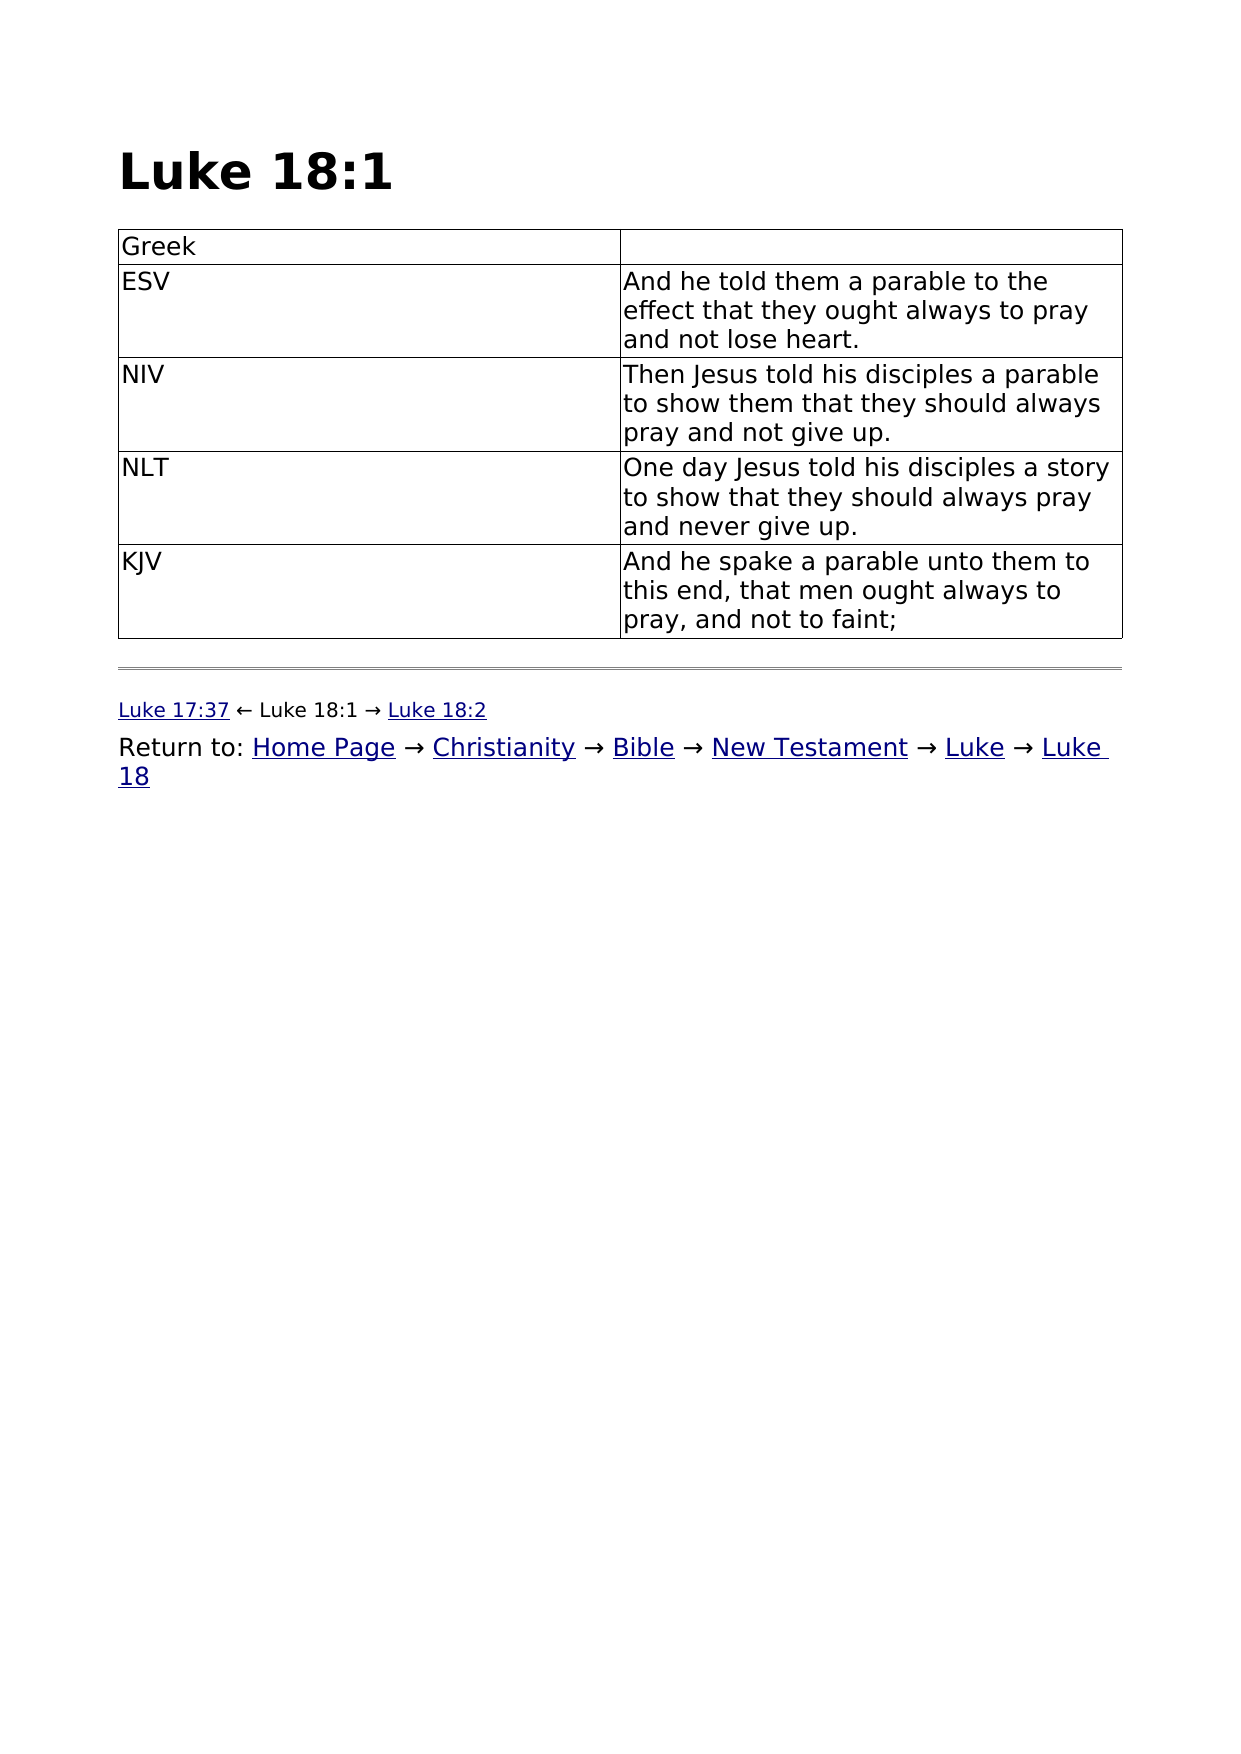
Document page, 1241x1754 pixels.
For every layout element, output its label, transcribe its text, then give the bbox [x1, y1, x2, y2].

table_cell One day Jesus told his disciples a story to show that they should always pray and never give up. [621, 452, 1122, 544]
text Return to: Home Page → Christianity → Bible → New Testament → Luke → Luke 18 [118, 733, 1122, 791]
table_cell NIV [119, 358, 620, 451]
table_cell ESV [119, 265, 620, 357]
table_cell And he told them a parable to the effect that they ought always to pray and not lose heart. [621, 265, 1122, 357]
table_header Greek [119, 230, 620, 264]
table_header [621, 230, 1122, 264]
subtitle Luke 18:1 [118, 143, 1122, 201]
table_cell NLT [119, 452, 620, 544]
table_cell KJV [119, 545, 620, 637]
text Luke 17:37 ← Luke 18:1 → Luke 18:2 [118, 699, 1122, 733]
table_cell Then Jesus told his disciples a parable to show them that they should always pray and not give up. [621, 358, 1122, 451]
table_cell And he spake a parable unto them to this end, that men ought always to pray, and not to faint; [621, 545, 1122, 637]
